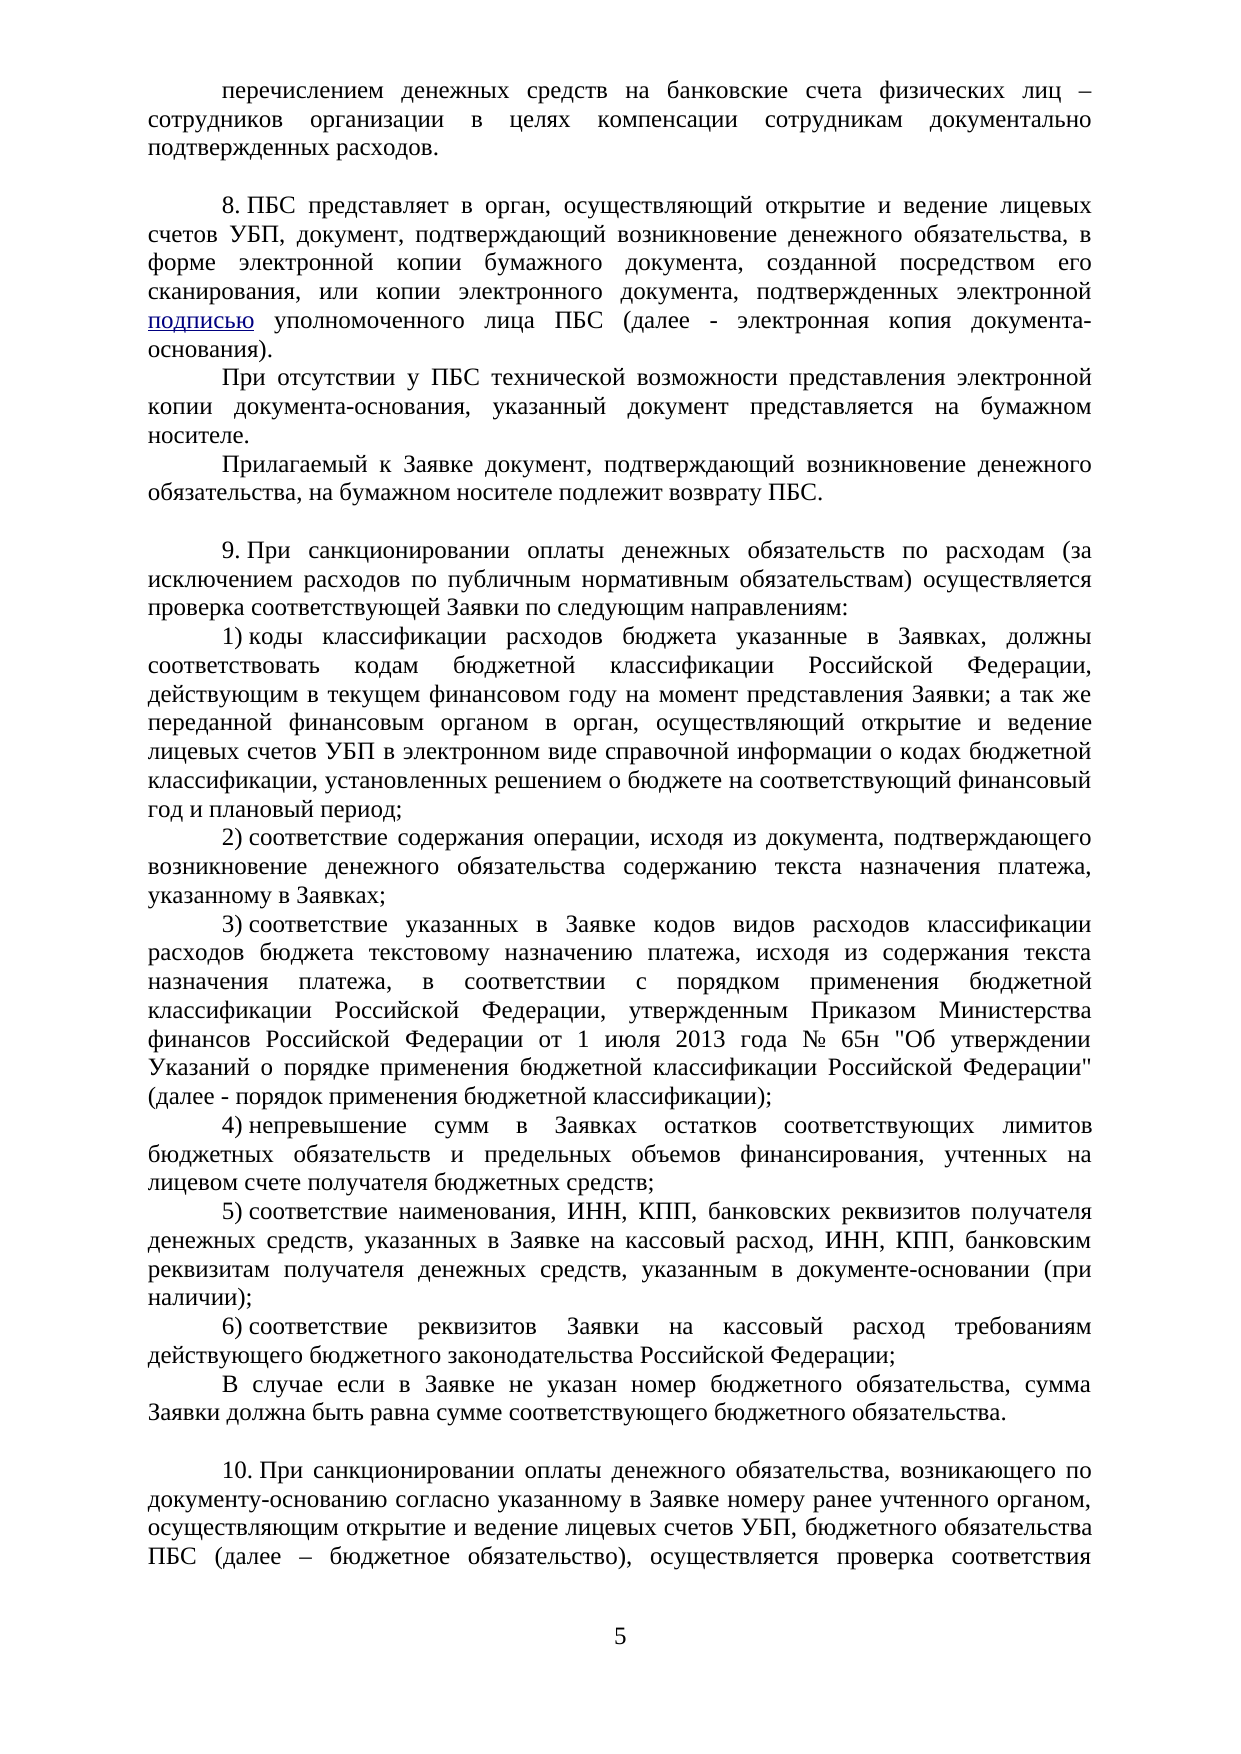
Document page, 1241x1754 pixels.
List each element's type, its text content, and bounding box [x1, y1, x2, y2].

text Прилагаемый к Заявке документ, подтверждающий возникновение денежного обязательства, на бумажном носителе подлежит возврату ПБС. [148, 449, 1092, 506]
text 8. ПБС представляет в орган, осуществляющий открытие и ведение лицевых счетов УБП, документ, подтверждающий возникновение денежного обязательства, в форме электронной копии бумажного документа, созданной посредством его сканирования, или копии электронного документа, подтвержденных электронной подписью уполномоченного лица ПБС (далее - электронная копия документа-основания). [148, 190, 1092, 362]
text При отсутствии у ПБС технической возможности представления электронной копии документа-основания, указанный документ представляется на бумажном носителе. [148, 362, 1092, 449]
text перечислением денежных средств на банковские счета физических лиц – сотрудников организации в целях компенсации сотрудникам документально подтвержденных расходов. [148, 75, 1092, 161]
text 1) коды классификации расходов бюджета указанные в Заявках, должны соответствовать кодам бюджетной классификации Российской Федерации, действующим в текущем финансовом году на момент представления Заявки; а так же переданной финансовым органом в орган, осуществляющий открытие и ведение лицевых счетов УБП в электронном виде справочной информации о кодах бюджетной классификации, установленных решением о бюджете на соответствующий финансовый год и плановый период; [148, 621, 1092, 822]
text 4) непревышение сумм в Заявках остатков соответствующих лимитов бюджетных обязательств и предельных объемов финансирования, учтенных на лицевом счете получателя бюджетных средств; [148, 1110, 1092, 1196]
text 3) соответствие указанных в Заявке кодов видов расходов классификации расходов бюджета текстовому назначению платежа, исходя из содержания текста назначения платежа, в соответствии с порядком применения бюджетной классификации Российской Федерации, утвержденным Приказом Министерства финансов Российской Федерации от 1 июля 2013 года № 65н "Об утверждении Указаний о порядке применения бюджетной классификации Российской Федерации" (далее - порядок применения бюджетной классификации); [148, 909, 1092, 1110]
text 6) соответствие реквизитов Заявки на кассовый расход требованиям действующего бюджетного законодательства Российской Федерации; [148, 1311, 1092, 1369]
text 9. При санкционировании оплаты денежных обязательств по расходам (за исключением расходов по публичным нормативным обязательствам) осуществляется проверка соответствующей Заявки по следующим направлениям: [148, 535, 1092, 621]
text 2) соответствие содержания операции, исходя из документа, подтверждающего возникновение денежного обязательства содержанию текста назначения платежа, указанному в Заявках; [148, 822, 1092, 909]
text 5) соответствие наименования, ИНН, КПП, банковских реквизитов получателя денежных средств, указанных в Заявке на кассовый расход, ИНН, КПП, банковским реквизитам получателя денежных средств, указанным в документе-основании (при наличии); [148, 1196, 1092, 1311]
text В случае если в Заявке не указан номер бюджетного обязательства, сумма Заявки должна быть равна сумме соответствующего бюджетного обязательства. [148, 1369, 1092, 1426]
text 10. При санкционировании оплаты денежного обязательства, возникающего по документу-основанию согласно указанному в Заявке номеру ранее учтенного органом, осуществляющим открытие и ведение лицевых счетов УБП, бюджетного обязательства ПБС (далее – бюджетное обязательство), осуществляется проверка соответствия [148, 1455, 1092, 1570]
